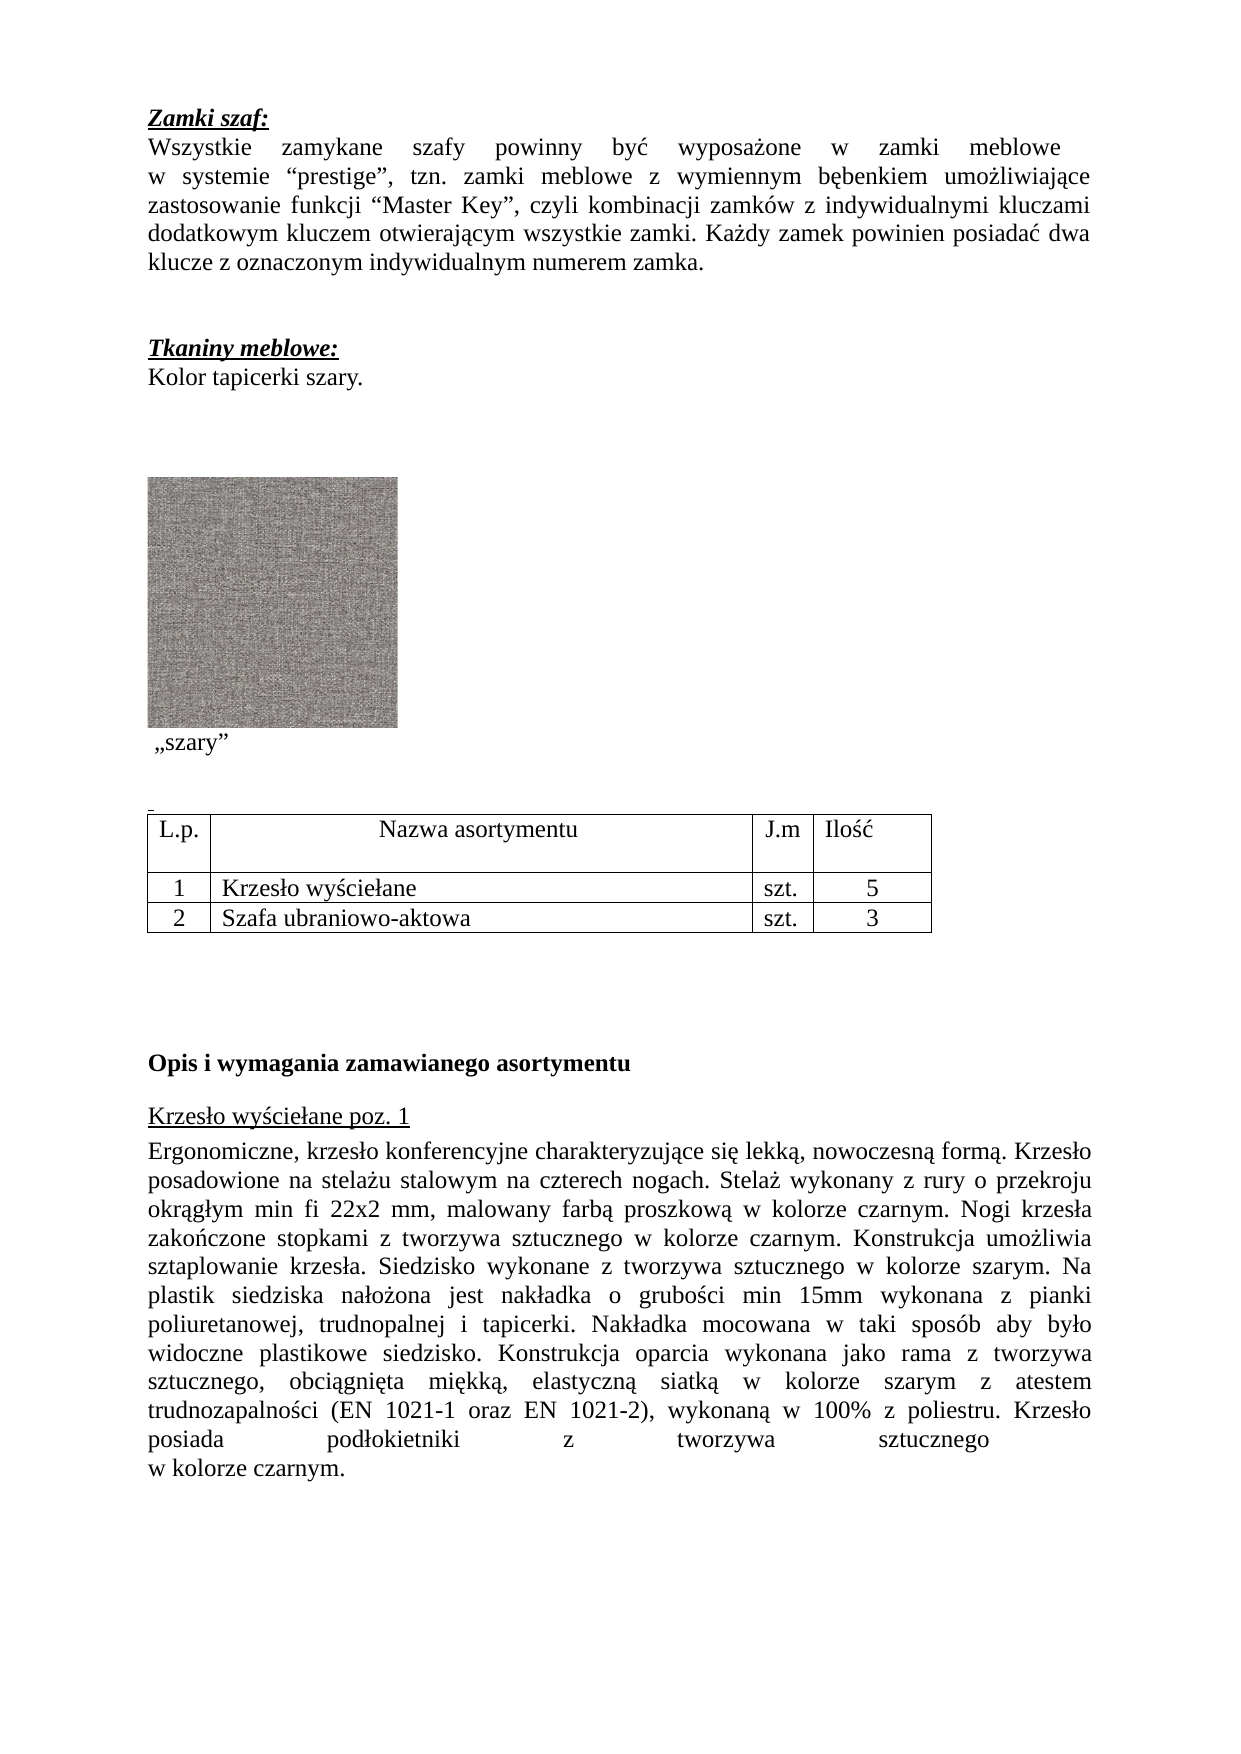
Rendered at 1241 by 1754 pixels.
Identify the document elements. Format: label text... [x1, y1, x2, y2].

text Zamki szaf: [148, 103, 1091, 132]
text Tkaniny meblowe: [148, 333, 1091, 362]
table_header L.p. [148, 815, 210, 872]
table_cell Krzesło wyściełane [211, 873, 752, 902]
table_cell szt. [753, 903, 813, 932]
table_cell Szafa ubraniowo-aktowa [211, 903, 752, 932]
text Wszystkie zamykane szafy powinny być wyposażone w zamki meblowe w systemie “prestige”, tzn. zamki meblowe z wymiennym bębenkiem umożliwiające zastosowanie funkcji “Master Key”, czyli kombinacji zamków z indywidualnymi kluczami dodatkowym kluczem otwierającym wszystkie zamki. Każdy zamek powinien posiadać dwa klucze z oznaczonym indywidualnym numerem zamka. [148, 132, 1091, 276]
table_header J.m [753, 815, 813, 872]
table_cell szt. [753, 873, 813, 902]
text Opis i wymagania zamawianego asortymentu [148, 1048, 1093, 1076]
text „szary” [148, 727, 1091, 756]
text Kolor tapicerki szary. [148, 362, 1091, 391]
subtitle Krzesło wyściełane poz. 1 [148, 1101, 1093, 1130]
table_header Ilość [814, 815, 931, 872]
table_cell 3 [814, 903, 931, 932]
table_cell 2 [148, 903, 210, 932]
table_cell 1 [148, 873, 210, 902]
table_header Nazwa asortymentu [211, 815, 752, 872]
table_cell 5 [814, 873, 931, 902]
text Ergonomiczne, krzesło konferencyjne charakteryzujące się lekką, nowoczesną formą. Krzesło posadowione na stelażu stalowym na czterech nogach. Stelaż wykonany z rury o przekroju okrągłym min fi 22x2 mm, malowany farbą proszkową w kolorze czarnym. Nogi krzesła zakończone stopkami z tworzywa sztucznego w kolorze czarnym. Konstrukcja umożliwia sztaplowanie krzesła. Siedzisko wykonane z tworzywa sztucznego w kolorze szarym. Na plastik siedziska nałożona jest nakładka o grubości min 15mm wykonana z pianki poliuretanowej, trudnopalnej i tapicerki. Nakładka mocowana w taki sposób aby było widoczne plastikowe siedzisko. Konstrukcja oparcia wykonana jako rama z tworzywa sztucznego, obciągnięta miękką, elastyczną siatką w kolorze szarym z atestem trudnozapalności (EN 1021-1 oraz EN 1021-2), wykonaną w 100% z poliestru. Krzesło posiada podłokietniki z tworzywa sztucznego w kolorze czarnym. [148, 1136, 1093, 1481]
